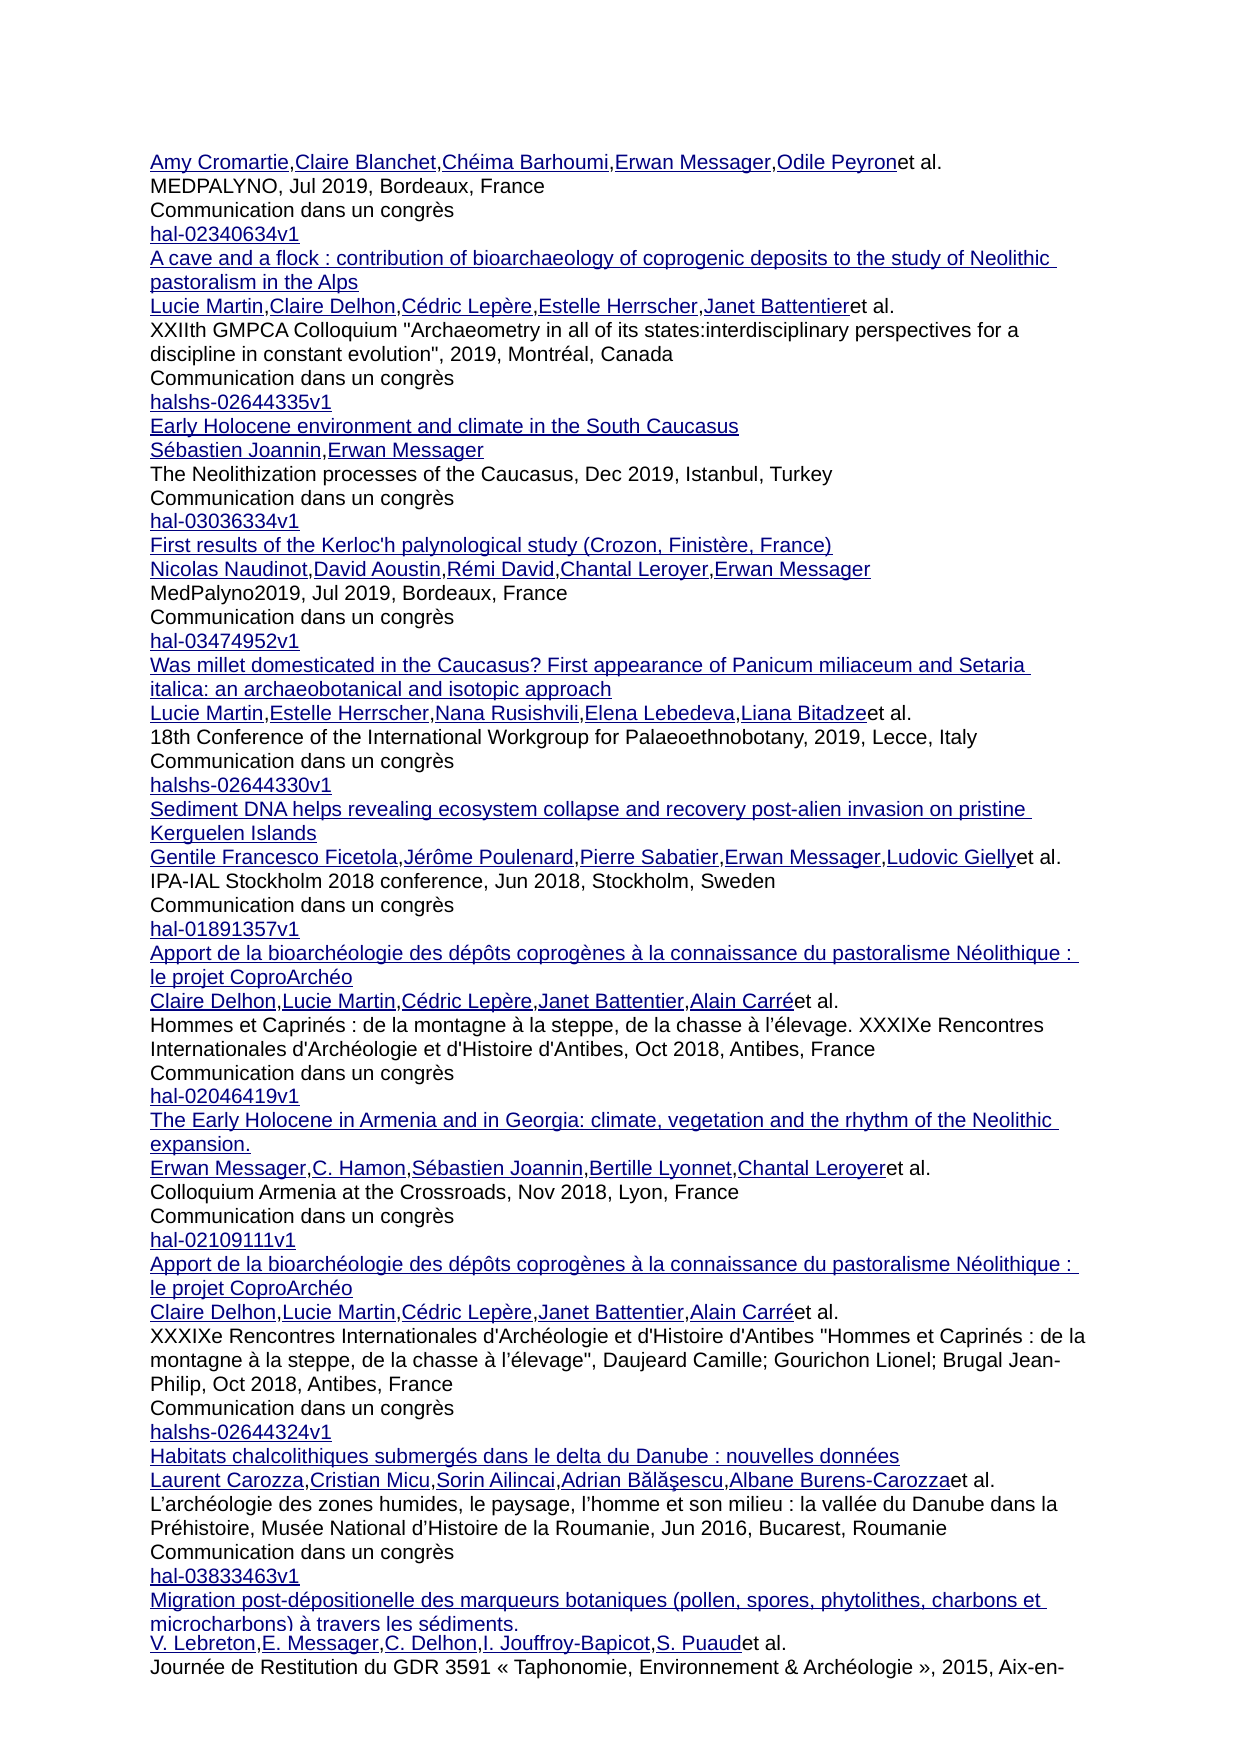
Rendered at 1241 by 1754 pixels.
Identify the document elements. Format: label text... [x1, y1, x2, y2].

table_cell Was millet domesticated in the Caucasus? First appearance of Panicum miliaceum and Setaria italica: an archaeobotanical and isotopic approach Lucie Martin,Estelle Herrscher,Nana Rusishvili,Elena Lebedeva,Liana Bitadzeet al. 18th Conference of the International Workgroup for Palaeoethnobotany, 2019, Lecce, Italy Communication dans un congrès halshs-02644330v1 [150, 653, 1090, 797]
table_cell Early Holocene environment and climate in the South Caucasus Sébastien Joannin,Erwan Messager The Neolithization processes of the Caucasus, Dec 2019, Istanbul, Turkey Communication dans un congrès hal-03036334v1 [150, 414, 1090, 533]
table_cell A cave and a flock : contribution of bioarchaeology of coprogenic deposits to the study of Neolithic pastoralism in the Alps Lucie Martin,Claire Delhon,Cédric Lepère,Estelle Herrscher,Janet Battentieret al. XXIIth GMPCA Colloquium "Archaeometry in all of its states:interdisciplinary perspectives for a discipline in constant evolution", 2019, Montréal, Canada Communication dans un congrès halshs-02644335v1 [150, 246, 1090, 413]
table_cell Apport de la bioarchéologie des dépôts coprogènes à la connaissance du pastoralisme Néolithique : le projet CoproArchéo Claire Delhon,Lucie Martin,Cédric Lepère,Janet Battentier,Alain Carréet al. Hommes et Caprinés : de la montagne à la steppe, de la chasse à l’élevage. XXXIXe Rencontres Internationales d'Archéologie et d'Histoire d'Antibes, Oct 2018, Antibes, France Communication dans un congrès hal-02046419v1 [150, 941, 1090, 1108]
table_cell Apport de la bioarchéologie des dépôts coprogènes à la connaissance du pastoralisme Néolithique : le projet CoproArchéo Claire Delhon,Lucie Martin,Cédric Lepère,Janet Battentier,Alain Carréet al. XXXIXe Rencontres Internationales d'Archéologie et d'Histoire d'Antibes "Hommes et Caprinés : de la montagne à la steppe, de la chasse à l’élevage", Daujeard Camille; Gourichon Lionel; Brugal Jean-Philip, Oct 2018, Antibes, France Communication dans un congrès halshs-02644324v1 [150, 1252, 1090, 1444]
table_cell Sediment DNA helps revealing ecosystem collapse and recovery post-alien invasion on pristine Kerguelen Islands Gentile Francesco Ficetola,Jérôme Poulenard,Pierre Sabatier,Erwan Messager,Ludovic Giellyet al. IPA-IAL Stockholm 2018 conference, Jun 2018, Stockholm, Sweden Communication dans un congrès hal-01891357v1 [150, 797, 1090, 941]
table_cell First results of the Kerloc'h palynological study (Crozon, Finistère, France) Nicolas Naudinot,David Aoustin,Rémi David,Chantal Leroyer,Erwan Messager MedPalyno2019, Jul 2019, Bordeaux, France Communication dans un congrès hal-03474952v1 [150, 533, 1090, 653]
table_cell Migration post-dépositionelle des marqueurs botaniques (pollen, spores, phytolithes, charbons et microcharbons) à travers les sédiments. V. Lebreton,E. Messager,C. Delhon,I. Jouffroy-Bapicot,S. Puaudet al. Journée de Restitution du GDR 3591 « Taphonomie, Environnement & Archéologie », 2015, Aix-en- [150, 1588, 1090, 1679]
table_cell Habitats chalcolithiques submergés dans le delta du Danube : nouvelles données Laurent Carozza,Cristian Micu,Sorin Ailincai,Adrian Bălăşescu,Albane Burens-Carozzaet al. L’archéologie des zones humides, le paysage, l’homme et son milieu : la vallée du Danube dans la Préhistoire, Musée National d’Histoire de la Roumanie, Jun 2016, Bucarest, Roumanie Communication dans un congrès hal-03833463v1 [150, 1444, 1090, 1587]
table_cell Amy Cromartie,Claire Blanchet,Chéima Barhoumi,Erwan Messager,Odile Peyronet al. MEDPALYNO, Jul 2019, Bordeaux, France Communication dans un congrès hal-02340634v1 [150, 150, 1090, 246]
table_cell The Early Holocene in Armenia and in Georgia: climate, vegetation and the rhythm of the Neolithic expansion. Erwan Messager,C. Hamon,Sébastien Joannin,Bertille Lyonnet,Chantal Leroyeret al. Colloquium Armenia at the Crossroads, Nov 2018, Lyon, France Communication dans un congrès hal-02109111v1 [150, 1108, 1090, 1252]
